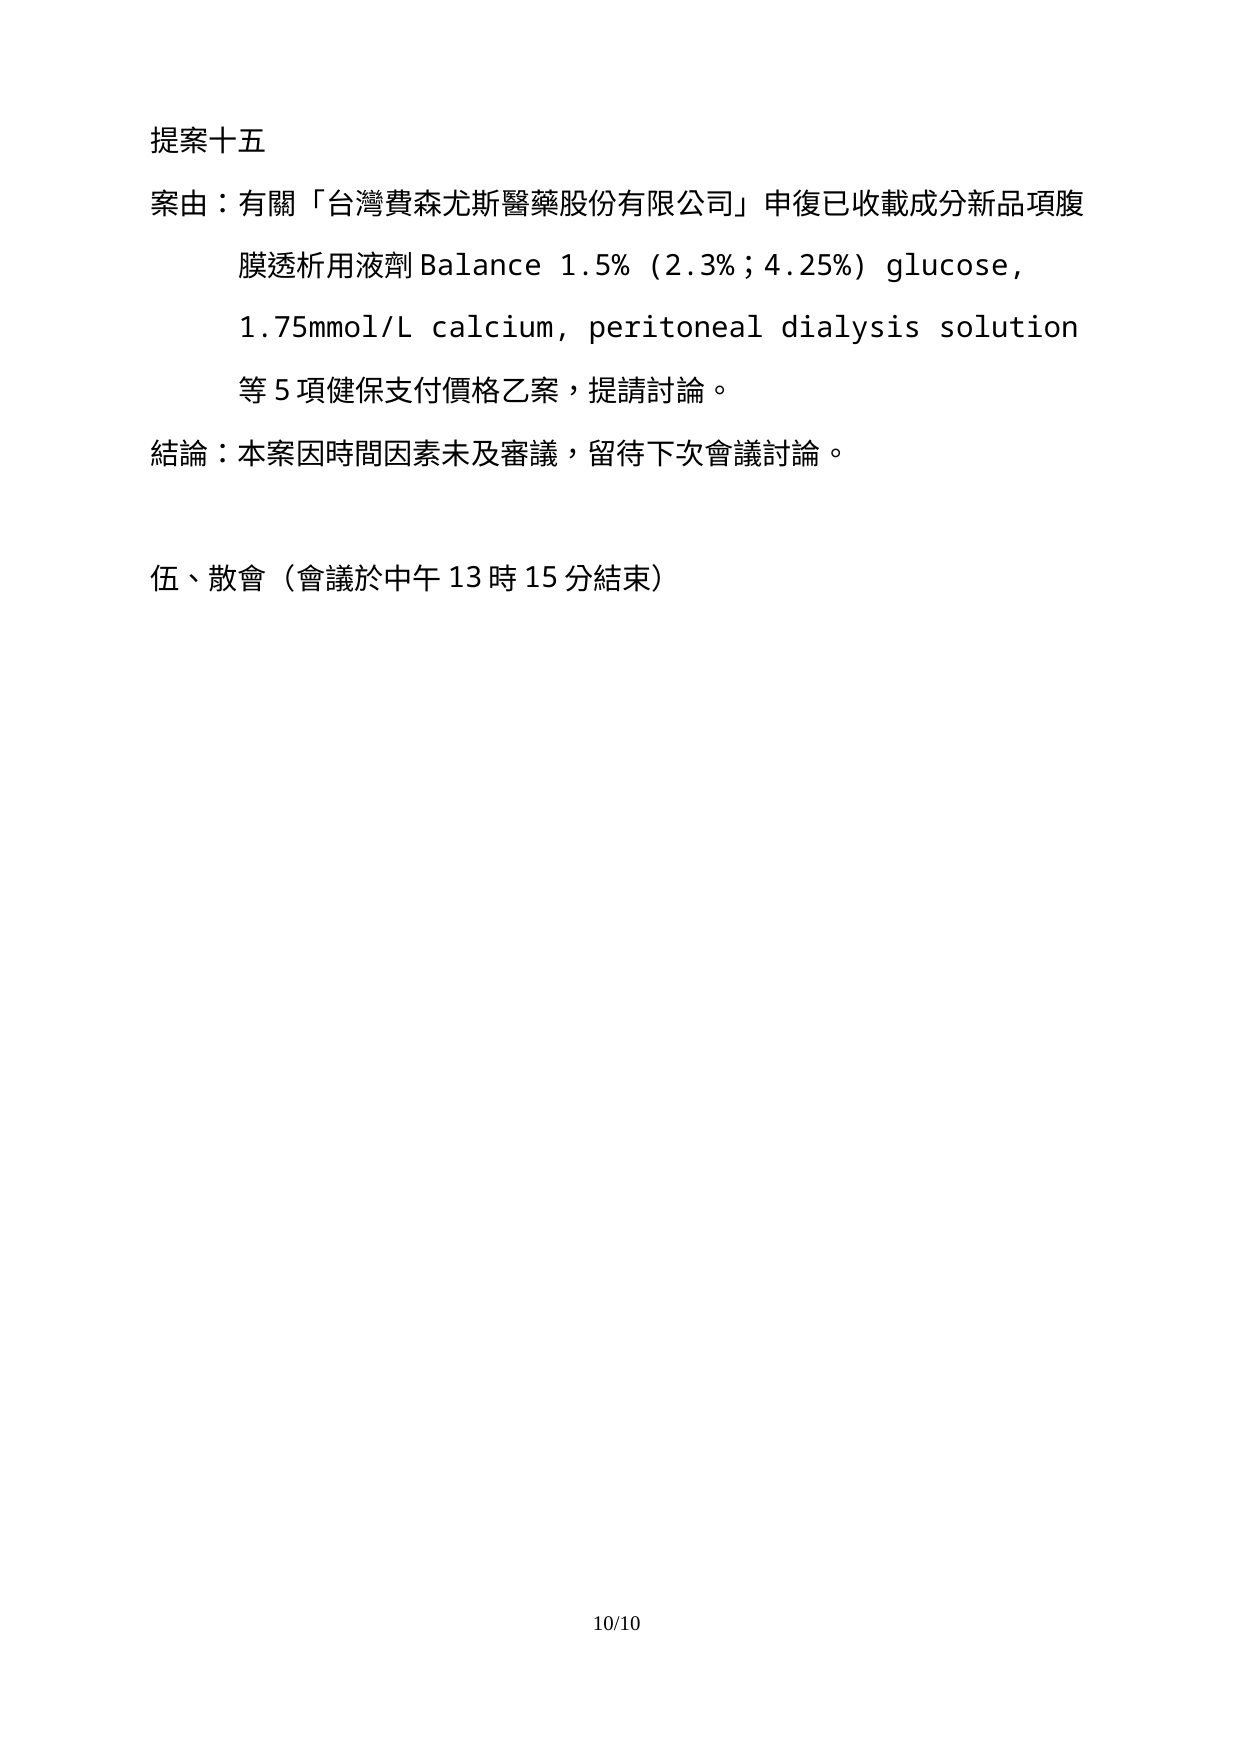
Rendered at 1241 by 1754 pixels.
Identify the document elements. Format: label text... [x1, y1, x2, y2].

text 案由： 有關「台灣費森尤斯醫藥股份有限公司」申復已收載成分新品項腹膜透析用液劑Balance 1.5% (2.3%；4.25%) glucose, 1.75mmol/L calcium, peritoneal dialysis solution 等5項健保支付價格乙案，提請討論。 [150, 160, 1090, 410]
text 提案十五 [150, 97, 1090, 160]
text 伍、散會（會議於中午13時15分結束） [150, 535, 1090, 597]
text 結論：本案因時間因素未及審議，留待下次會議討論。 [150, 410, 1090, 472]
